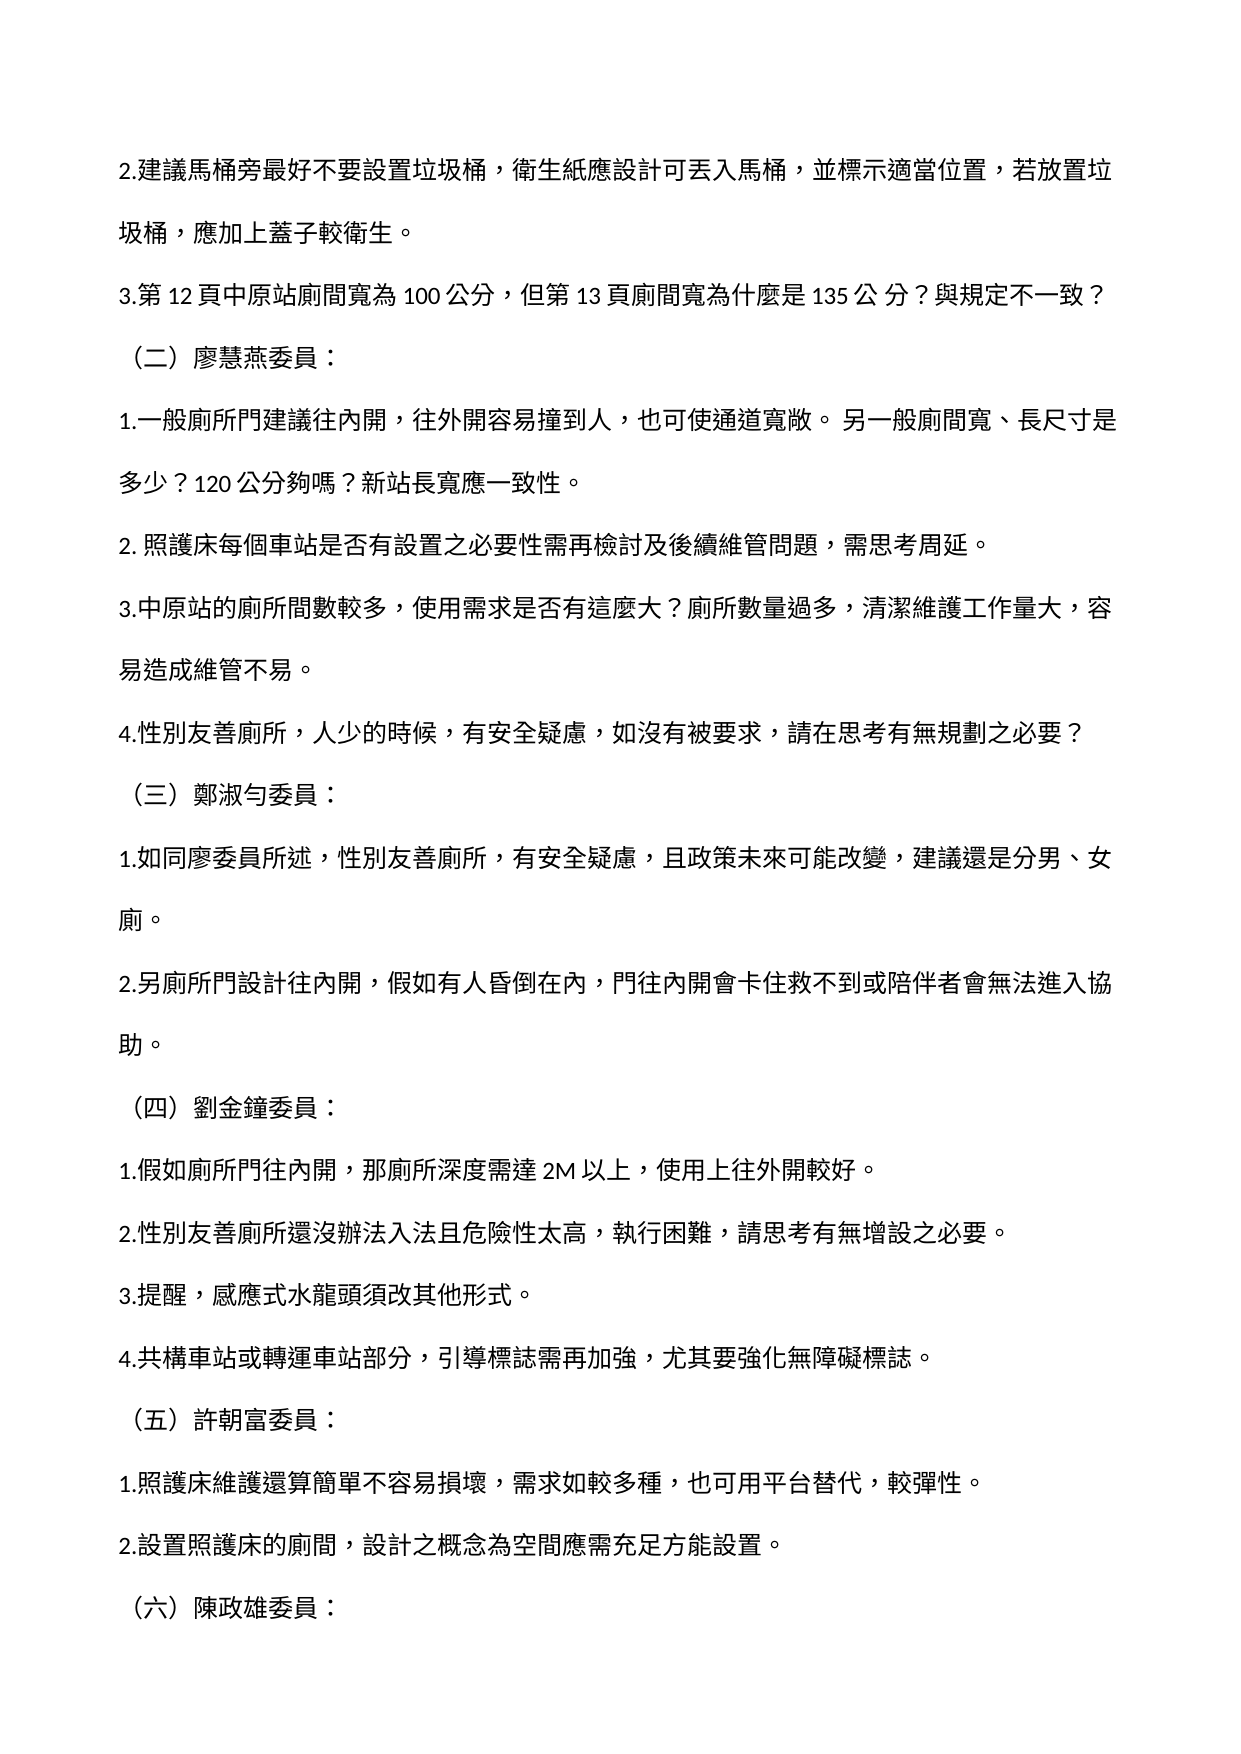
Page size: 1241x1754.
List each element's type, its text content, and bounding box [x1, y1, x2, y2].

text （二）廖慧燕委員： [118, 314, 1122, 377]
text （三）鄭淑勻委員： [118, 752, 1122, 814]
text 3.提醒，感應式水龍頭須改其他形式。 [118, 1252, 1122, 1314]
text 2.設置照護床的廁間，設計之概念為空間應需充足方能設置。 [118, 1502, 1122, 1564]
text 4.共構車站或轉運車站部分，引導標誌需再加強，尤其要強化無障礙標誌。 [118, 1314, 1122, 1377]
text （四）劉金鐘委員： [118, 1064, 1122, 1127]
text （六）陳政雄委員： [118, 1564, 1122, 1627]
text 4.性別友善廁所，人少的時候，有安全疑慮，如沒有被要求，請在思考有無規劃之必要？ [118, 689, 1122, 752]
text 1.一般廁所門建議往內開，往外開容易撞到人，也可使通道寬敞。 另一般廁間寬、長尺寸是多少？120公分夠嗎？新站長寬應一致性。 [118, 377, 1122, 502]
text 3.中原站的廁所間數較多，使用需求是否有這麼大？廁所數量過多，清潔維護工作量大，容易造成維管不易。 [118, 564, 1122, 689]
text 1.假如廁所門往內開，那廁所深度需達2M以上，使用上往外開較好。 [118, 1127, 1122, 1189]
text 1.如同廖委員所述，性別友善廁所，有安全疑慮，且政策未來可能改變，建議還是分男、女廁。 [118, 814, 1122, 939]
text 1.照護床維護還算簡單不容易損壞，需求如較多種，也可用平台替代，較彈性。 [118, 1439, 1122, 1502]
text 2.性別友善廁所還沒辦法入法且危險性太高，執行困難，請思考有無增設之必要。 [118, 1189, 1122, 1252]
text 2.建議馬桶旁最好不要設置垃圾桶，衛生紙應設計可丟入馬桶，並標示適當位置，若放置垃圾桶，應加上蓋子較衛生。 [118, 127, 1122, 252]
text （五）許朝富委員： [118, 1377, 1122, 1439]
text 2. 照護床每個車站是否有設置之必要性需再檢討及後續維管問題，需思考周延。 [118, 502, 1122, 564]
text 3.第12頁中原站廁間寬為100公分，但第13頁廁間寬為什麼是135公 分？與規定不一致？ [118, 252, 1122, 314]
text 2.另廁所門設計往內開，假如有人昏倒在內，門往內開會卡住救不到或陪伴者會無法進入協助。 [118, 939, 1122, 1064]
